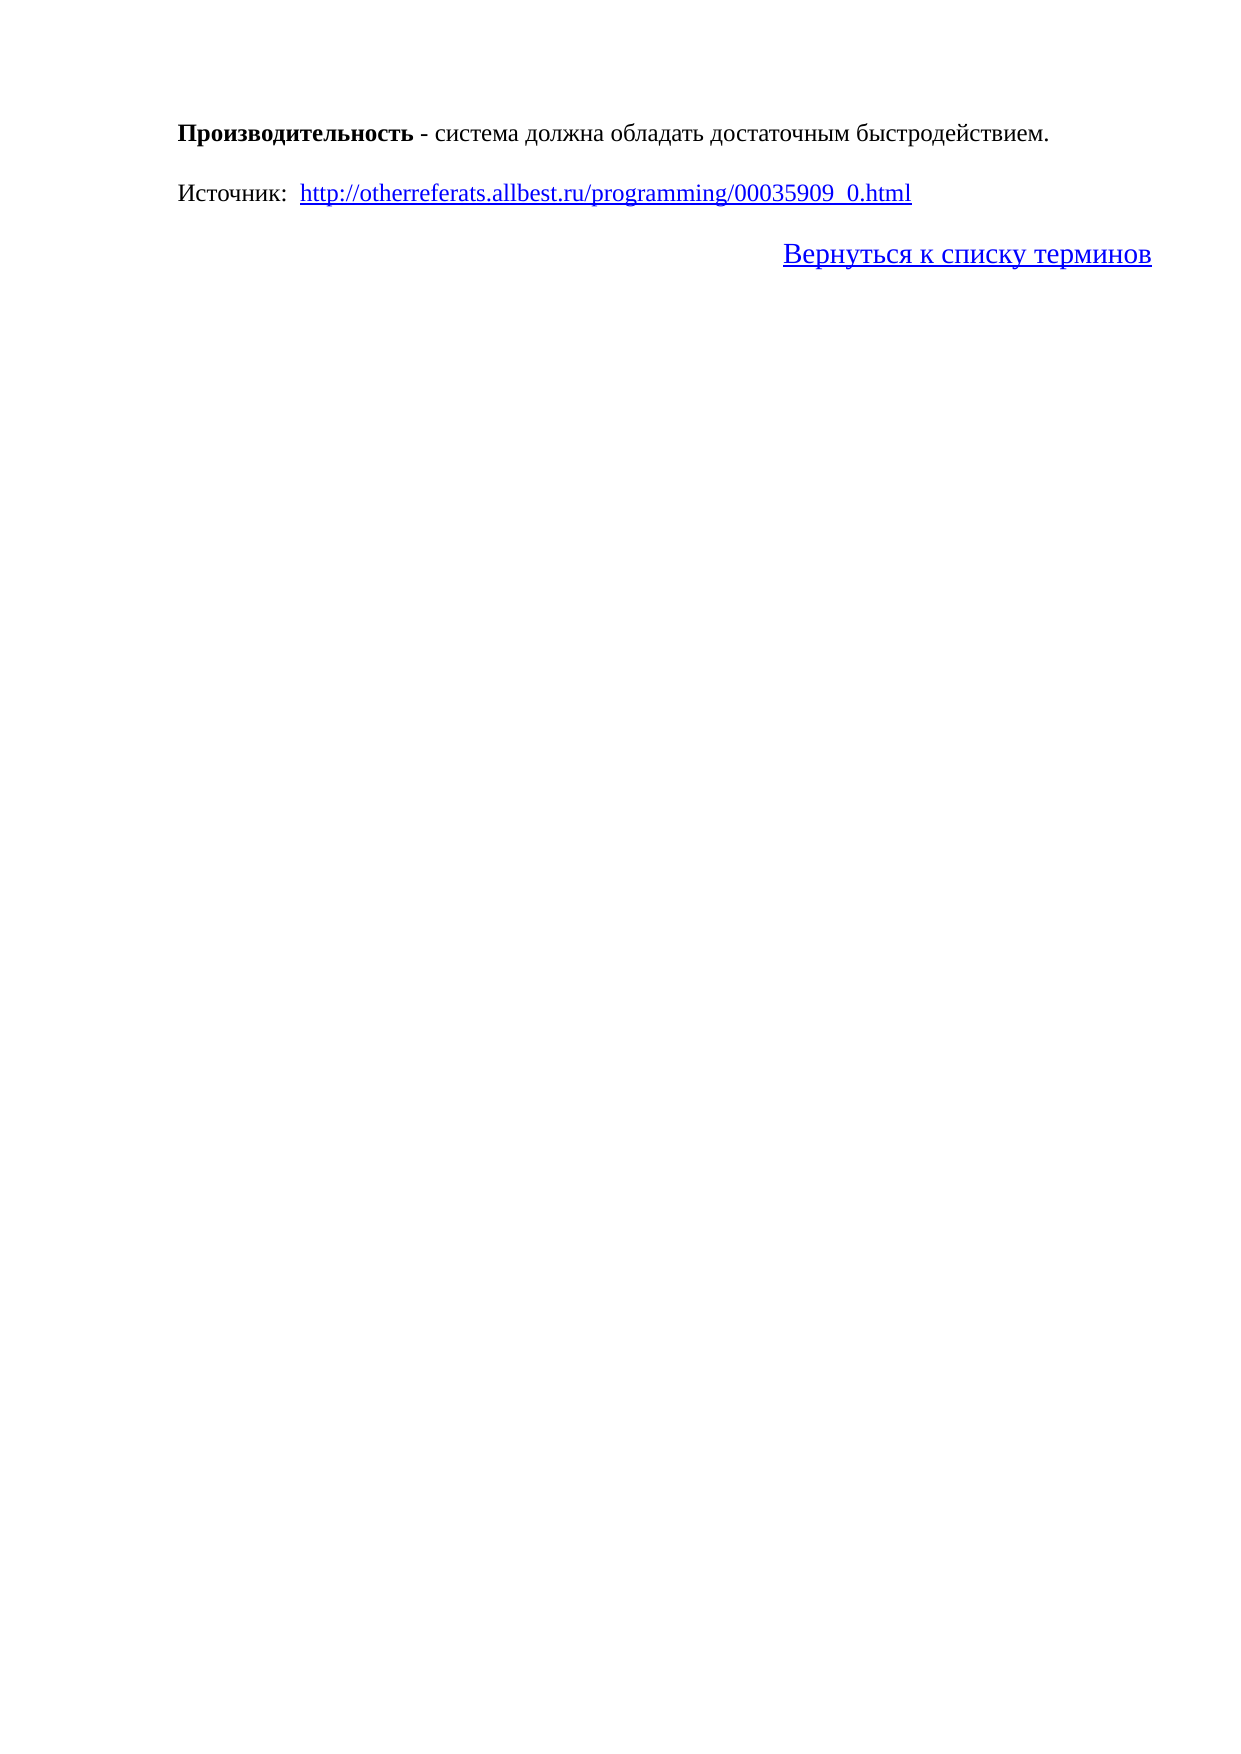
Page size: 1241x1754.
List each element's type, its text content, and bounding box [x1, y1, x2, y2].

text Производительность - система должна обладать достаточным быстродействием. [177, 118, 1152, 147]
text Источник: http://otherreferats.allbest.ru/programming/00035909_0.html [177, 178, 1152, 207]
text Вернуться к списку терминов [177, 236, 1152, 269]
